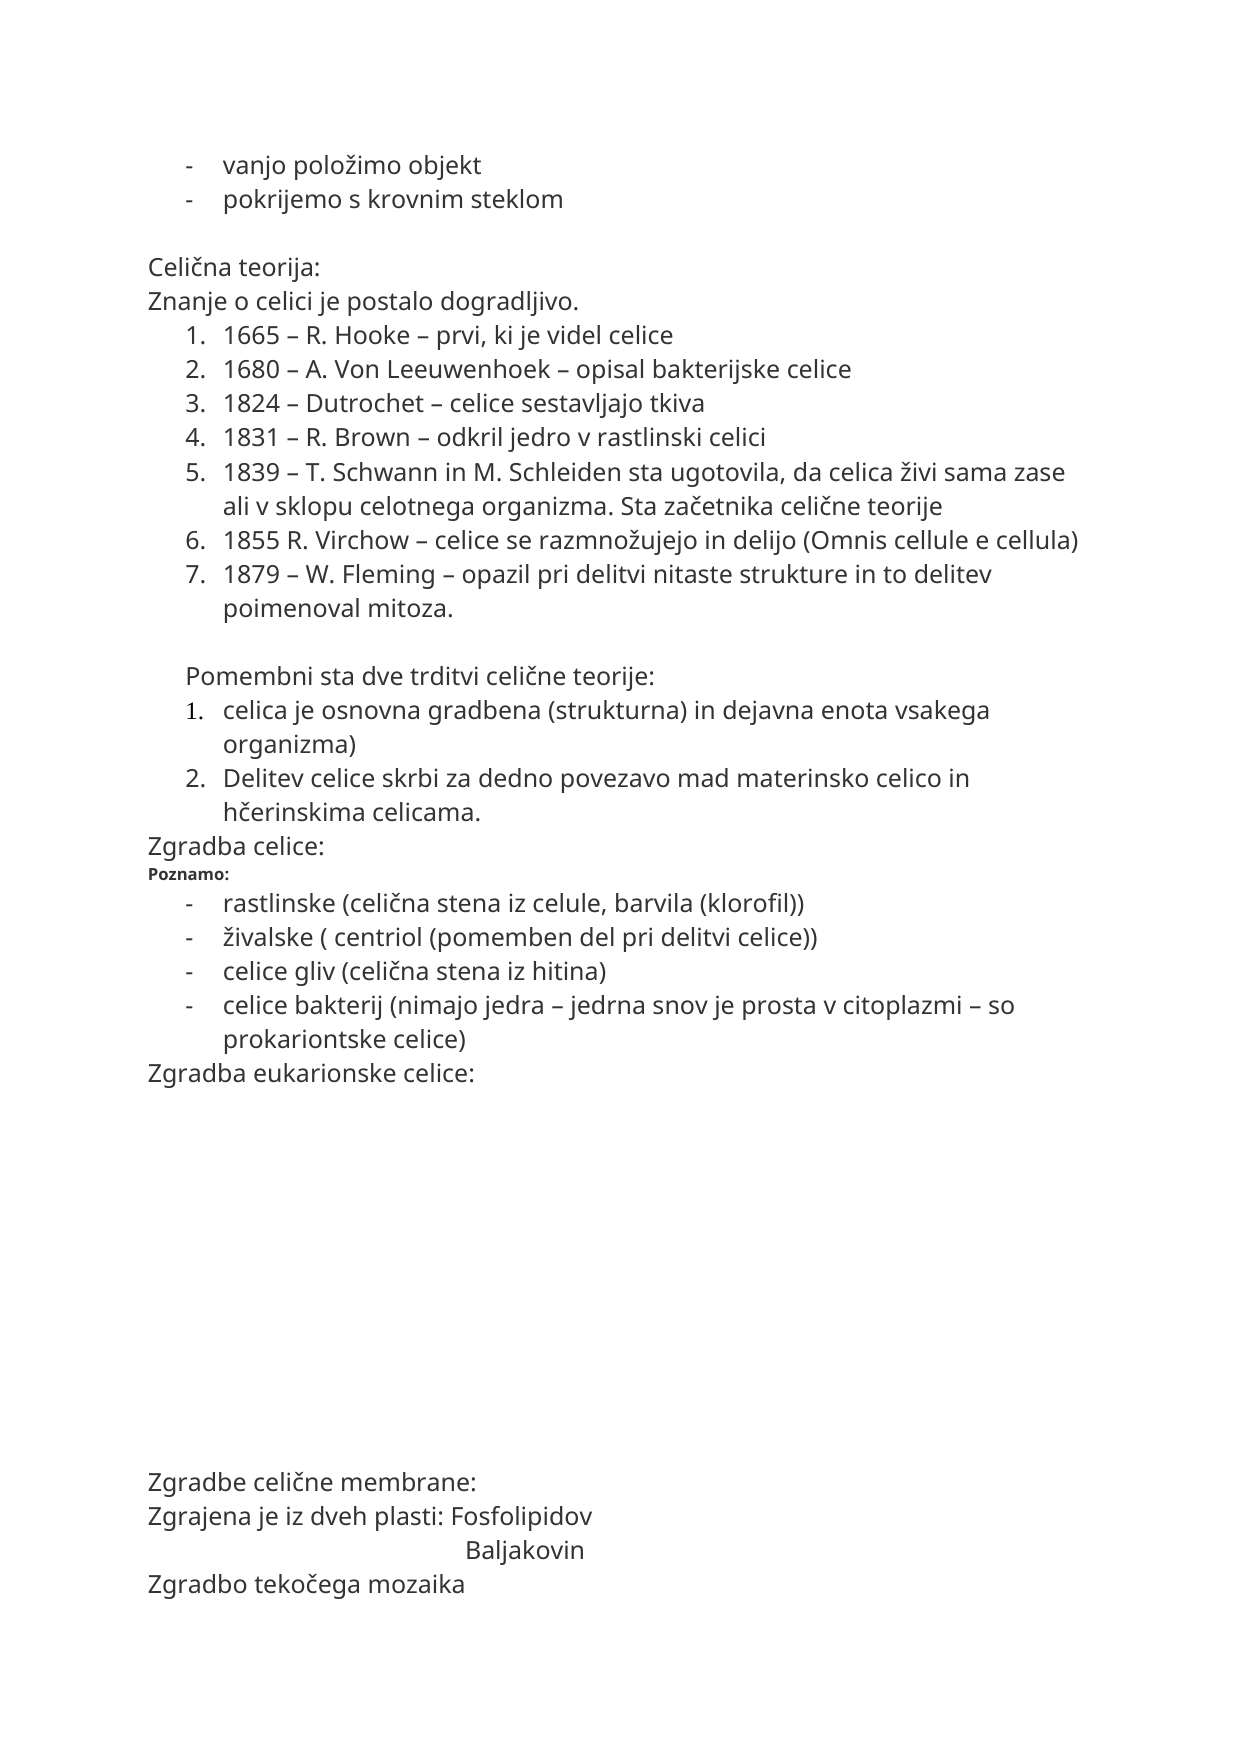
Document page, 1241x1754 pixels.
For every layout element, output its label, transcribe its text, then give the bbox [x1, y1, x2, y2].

text Zgradbo tekočega mozaika [148, 1567, 1093, 1601]
list vanjo položimo objekt [185, 148, 1093, 182]
list 1879 – W. Fleming – opazil pri delitvi nitaste strukture in to delitev poimenoval mitoza. [185, 556, 1093, 624]
list celica je osnovna gradbena (strukturna) in dejavna enota vsakega organizma) [185, 693, 1093, 761]
list 1665 – R. Hooke – prvi, ki je videl celice [185, 318, 1093, 352]
list celice bakterij (nimajo jedra – jedrna snov je prosta v citoplazmi – so prokariontske celice) [185, 988, 1093, 1056]
list 1824 – Dutrochet – celice sestavljajo tkiva [185, 386, 1093, 420]
text Celična teorija: [148, 250, 1093, 284]
text Zgradba eukarionske celice: [148, 1056, 1093, 1090]
text Zgradbe celične membrane: [148, 1465, 1093, 1499]
list 1855 R. Virchow – celice se razmnožujejo in delijo (Omnis cellule e cellula) [185, 522, 1093, 556]
text Poznamo: [148, 863, 1093, 886]
list 1839 – T. Schwann in M. Schleiden sta ugotovila, da celica živi sama zase ali v sklopu celotnega organizma. Sta začetnika celične teorije [185, 454, 1093, 522]
list 1680 – A. Von Leeuwenhoek – opisal bakterijske celice [185, 352, 1093, 386]
list celice gliv (celična stena iz hitina) [185, 954, 1093, 988]
list 1831 – R. Brown – odkril jedro v rastlinski celici [185, 420, 1093, 454]
text Znanje o celici je postalo dogradljivo. [148, 284, 1093, 318]
list rastlinske (celična stena iz celule, barvila (klorofil)) [185, 886, 1093, 920]
text Pomembni sta dve trditvi celične teorije: [185, 658, 1093, 693]
list živalske ( centriol (pomemben del pri delitvi celice)) [185, 920, 1093, 954]
list pokrijemo s krovnim steklom [185, 182, 1093, 216]
text Baljakovin [148, 1533, 1093, 1567]
list Delitev celice skrbi za dedno povezavo mad materinsko celico in hčerinskima celicama. [185, 761, 1093, 829]
text Zgradba celice: [148, 829, 1093, 863]
text Zgrajena je iz dveh plasti: Fosfolipidov [148, 1499, 1093, 1533]
